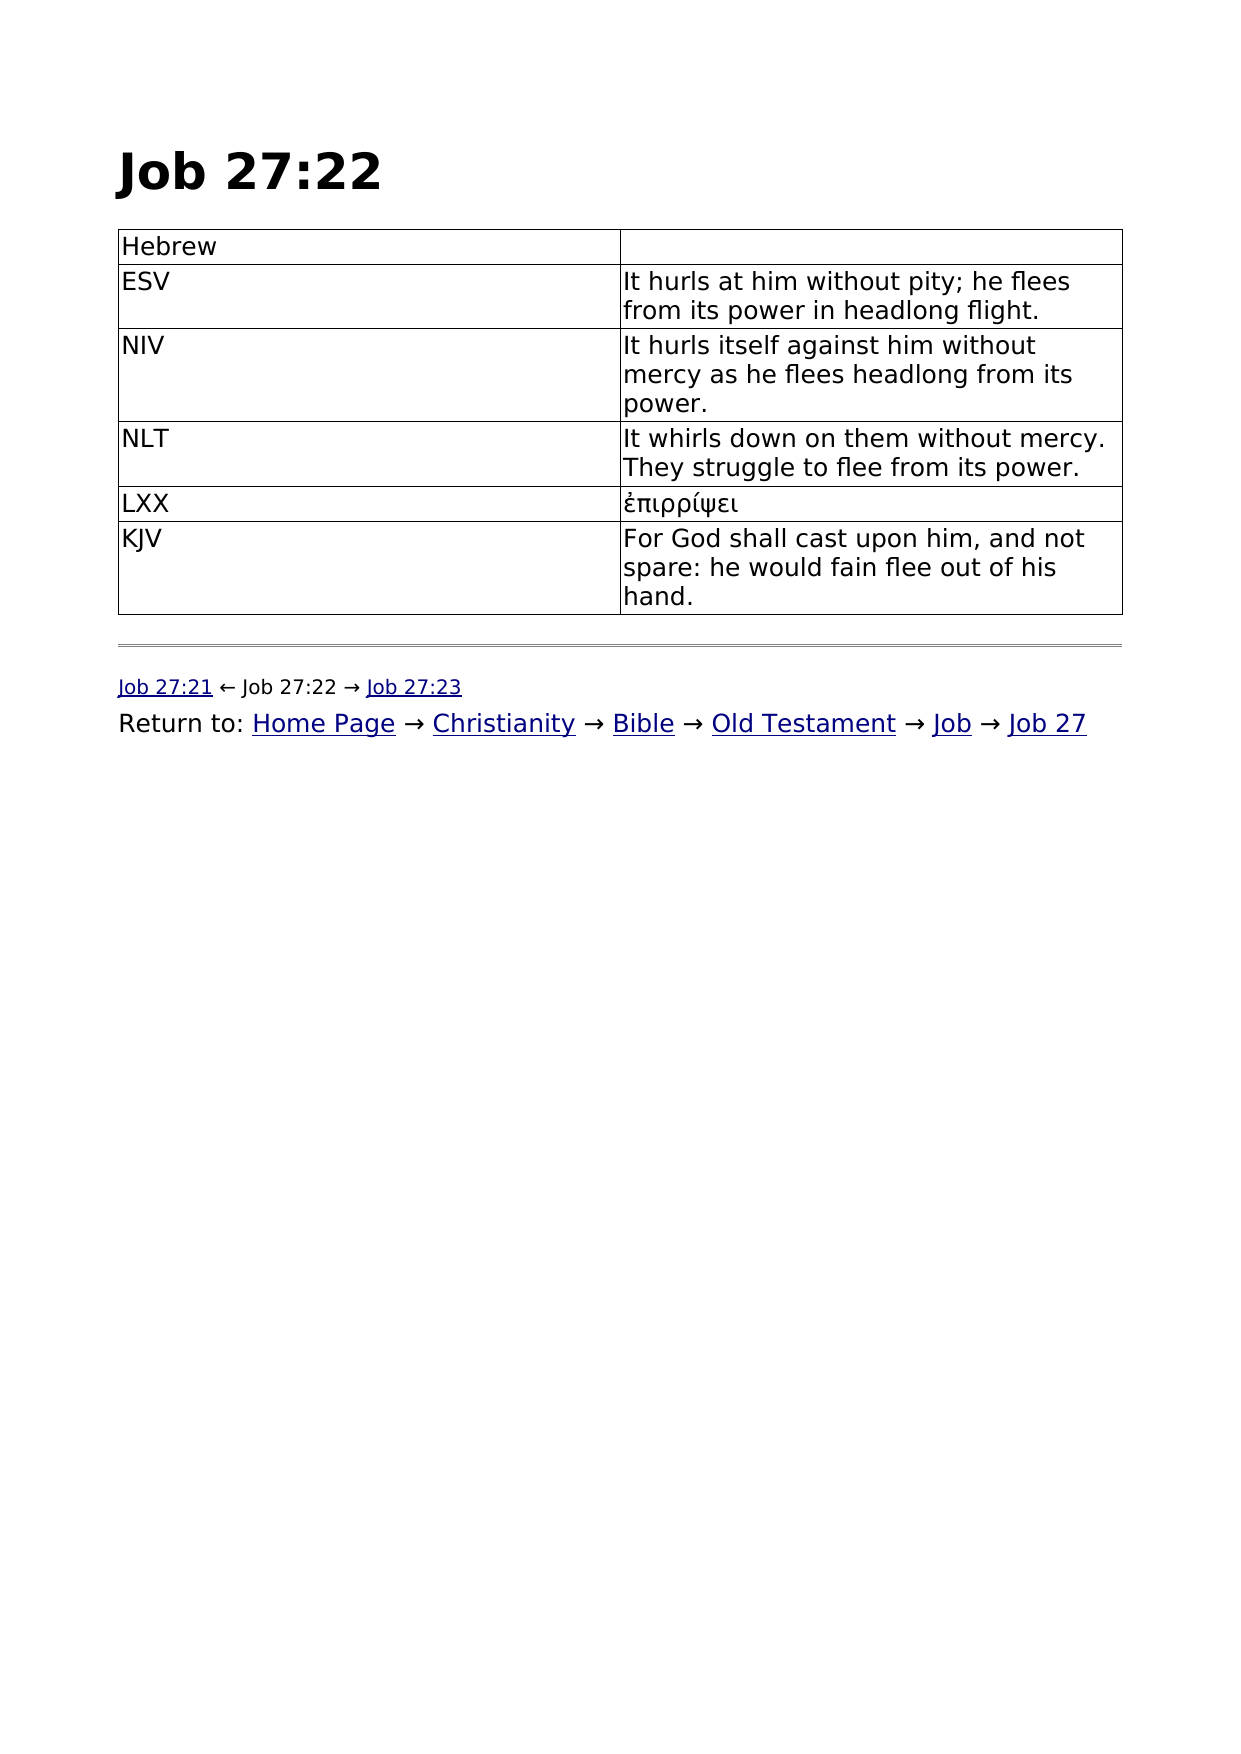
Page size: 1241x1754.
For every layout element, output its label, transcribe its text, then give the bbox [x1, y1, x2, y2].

subtitle Job 27:22 [118, 143, 1122, 201]
table_cell KJV [119, 522, 620, 614]
table_header [621, 230, 1122, 264]
table_cell ἐπιρρίψει [621, 487, 1122, 521]
table_header Hebrew [119, 230, 620, 264]
table_cell It hurls itself against him without mercy as he flees headlong from its power. [621, 329, 1122, 421]
table_cell NIV [119, 329, 620, 421]
table_cell NLT [119, 422, 620, 486]
table_cell It hurls at him without pity; he flees from its power in headlong flight. [621, 265, 1122, 328]
table_cell ESV [119, 265, 620, 328]
text Return to: Home Page → Christianity → Bible → Old Testament → Job → Job 27 [118, 709, 1122, 739]
table_cell LXX [119, 487, 620, 521]
text Job 27:21 ← Job 27:22 → Job 27:23 [118, 676, 1122, 709]
table_cell For God shall cast upon him, and not spare: he would fain flee out of his hand. [621, 522, 1122, 614]
table_cell It whirls down on them without mercy. They struggle to flee from its power. [621, 422, 1122, 486]
